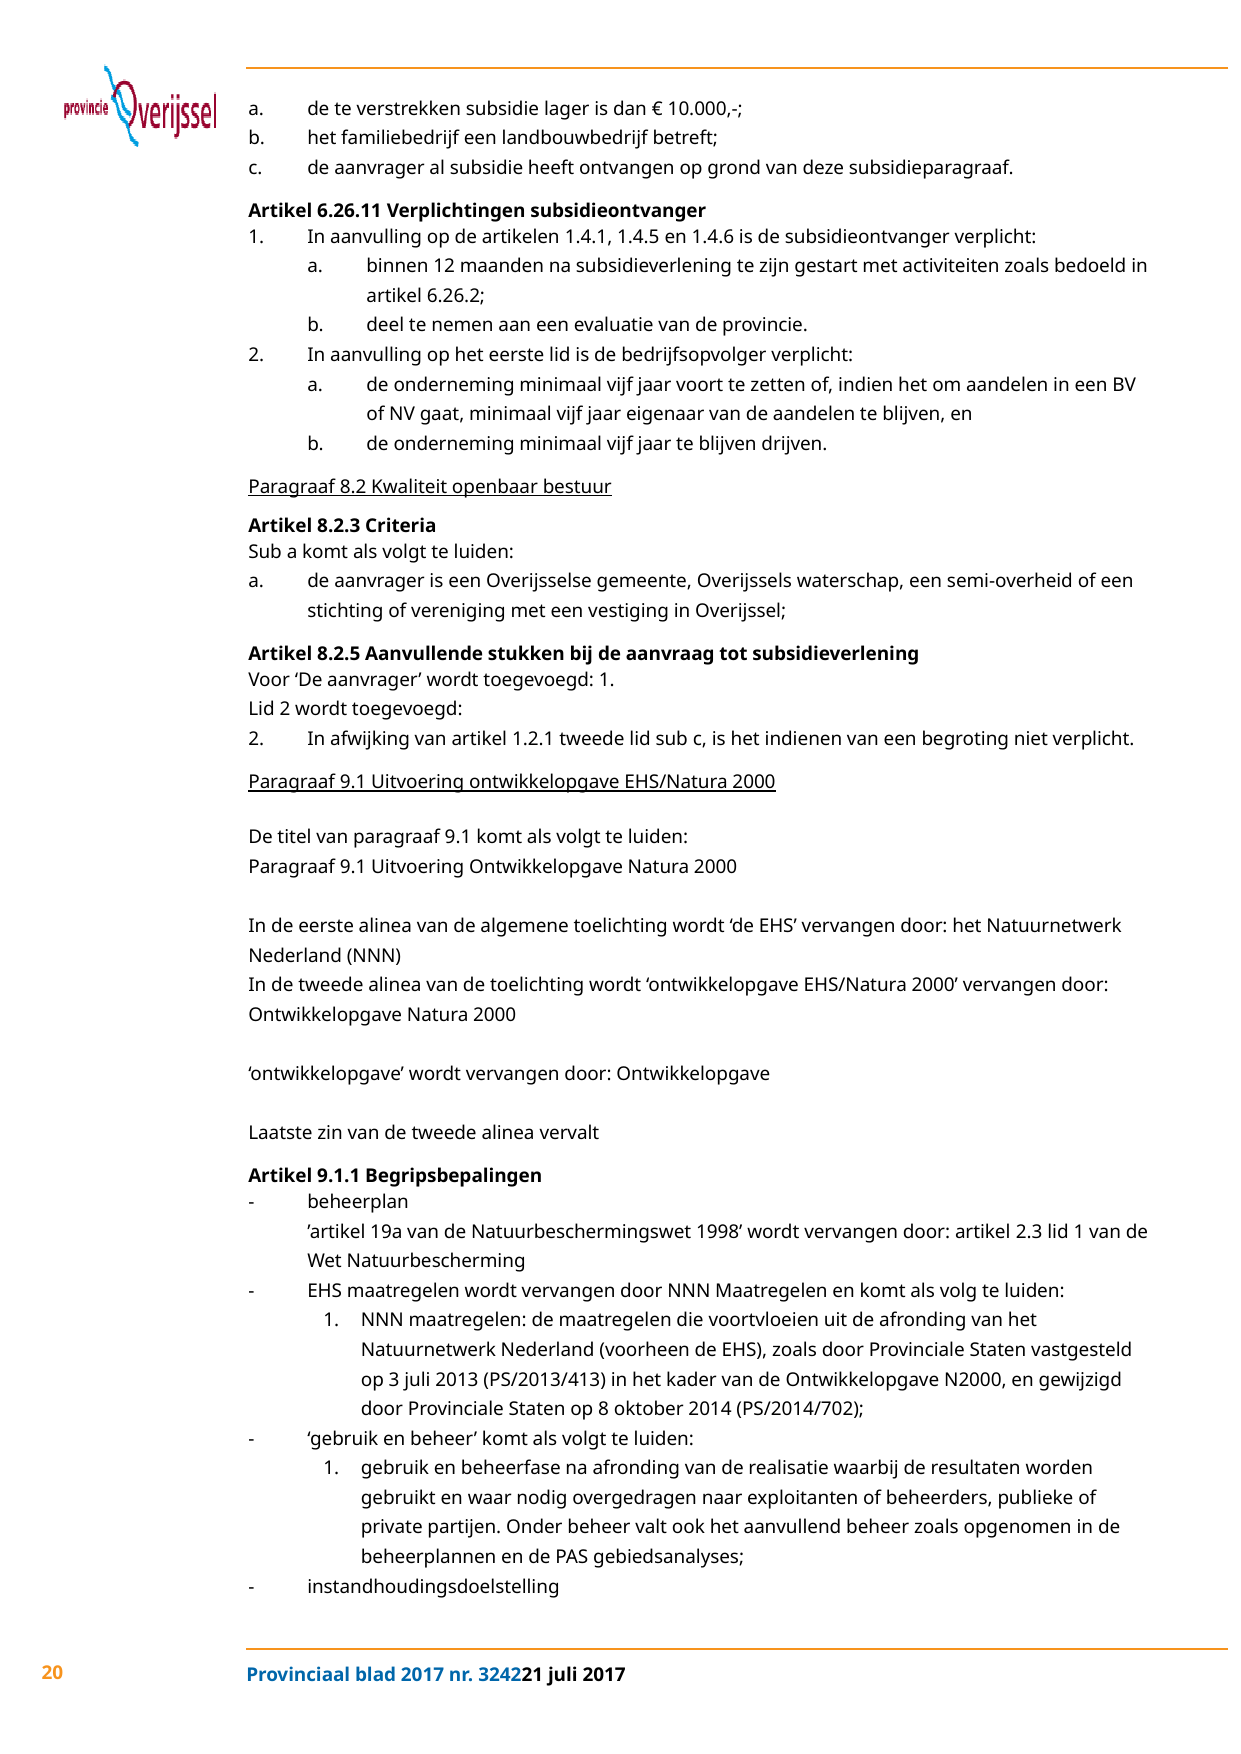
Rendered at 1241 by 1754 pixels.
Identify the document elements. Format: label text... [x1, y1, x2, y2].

list de aanvrager is een Overijsselse gemeente, Overijssels waterschap, een semi-overheid of een stichting of vereniging met een vestiging in Overijssel; [248, 568, 1152, 623]
list gebruik en beheerfase na afronding van de realisatie waarbij de resultaten worden gebruikt en waar nodig overgedragen naar exploitanten of beheerders, publieke of private partijen. Onder beheer valt ook het aanvullend beheer zoals opgenomen in de beheerplannen en de PAS gebiedsanalyses; [323, 1454, 1152, 1569]
list In aanvulling op de artikelen 1.4.1, 1.4.5 en 1.4.6 is de subsidieontvanger verplicht: [248, 223, 1152, 248]
list de onderneming minimaal vijf jaar voort te zetten of, indien het om aandelen in een BV of NV gaat, minimaal vijf jaar eigenaar van de aandelen te blijven, en [307, 371, 1152, 426]
text Artikel 8.2.3 Criteria [248, 512, 1152, 538]
picture [41, 47, 231, 172]
list instandhoudingsdoelstelling [248, 1573, 1152, 1599]
list beheerplan [248, 1188, 1152, 1214]
list NNN maatregelen: de maatregelen die voortvloeien uit de afronding van het Natuurnetwerk Nederland (voorheen de EHS), zoals door Provinciale Staten vastgesteld op 3 juli 2013 (PS/2013/413) in het kader van de Ontwikkelopgave N2000, en gewijzigd door Provinciale Staten op 8 oktober 2014 (PS/2014/702); [323, 1307, 1152, 1421]
text Artikel 6.26.11 Verplichtingen subsidieontvanger [248, 197, 1152, 223]
text Laatste zin van de tweede alinea vervalt [248, 1119, 1152, 1145]
list het familiebedrijf een landbouwbedrijf betreft; [248, 124, 1152, 150]
list de aanvrager al subsidie heeft ontvangen op grond van deze subsidieparagraaf. [248, 154, 1152, 180]
text Artikel 9.1.1 Begripsbepalingen [248, 1163, 1152, 1188]
text Paragraaf 9.1 Uitvoering Ontwikkelopgave Natura 2000 [248, 853, 1152, 879]
text Sub a komt als volgt te luiden: [248, 538, 1152, 564]
text Voor ‘De aanvrager’ wordt toegevoegd: 1. [248, 666, 1152, 692]
text De titel van paragraaf 9.1 komt als volgt te luiden: [248, 824, 1152, 849]
list de onderneming minimaal vijf jaar te blijven drijven. [307, 430, 1152, 456]
list deel te nemen aan een evaluatie van de provincie. [307, 312, 1152, 337]
list In afwijking van artikel 1.2.1 tweede lid sub c, is het indienen van een begroting niet verplicht. [248, 725, 1152, 751]
list binnen 12 maanden na subsidieverlening te zijn gestart met activiteiten zoals bedoeld in artikel 6.26.2; [307, 252, 1152, 308]
list ’artikel 19a van de Natuurbeschermingswet 1998’ wordt vervangen door: artikel 2.3 lid 1 van de Wet Natuurbescherming [248, 1218, 1152, 1273]
text In de eerste alinea van de algemene toelichting wordt ‘de EHS’ vervangen door: het Natuurnetwerk Nederland (NNN) [248, 912, 1152, 968]
text Paragraaf 9.1 Uitvoering ontwikkelopgave EHS/Natura 2000 [248, 768, 1152, 794]
text Paragraaf 8.2 Kwaliteit openbaar bestuur [248, 473, 1152, 499]
list In aanvulling op het eerste lid is de bedrijfsopvolger verplicht: [248, 341, 1152, 367]
text Lid 2 wordt toegevoegd: [248, 696, 1152, 721]
text ‘ontwikkelopgave’ wordt vervangen door: Ontwikkelopgave [248, 1060, 1152, 1086]
list de te verstrekken subsidie lager is dan € 10.000,-; [248, 95, 1152, 121]
text In de tweede alinea van de toelichting wordt ‘ontwikkelopgave EHS/Natura 2000’ vervangen door: Ontwikkelopgave Natura 2000 [248, 972, 1152, 1027]
list EHS maatregelen wordt vervangen door NNN Maatregelen en komt als volg te luiden: [248, 1277, 1152, 1303]
list ‘gebruik en beheer’ komt als volgt te luiden: [248, 1425, 1152, 1451]
text Artikel 8.2.5 Aanvullende stukken bij de aanvraag tot subsidieverlening [248, 640, 1152, 666]
